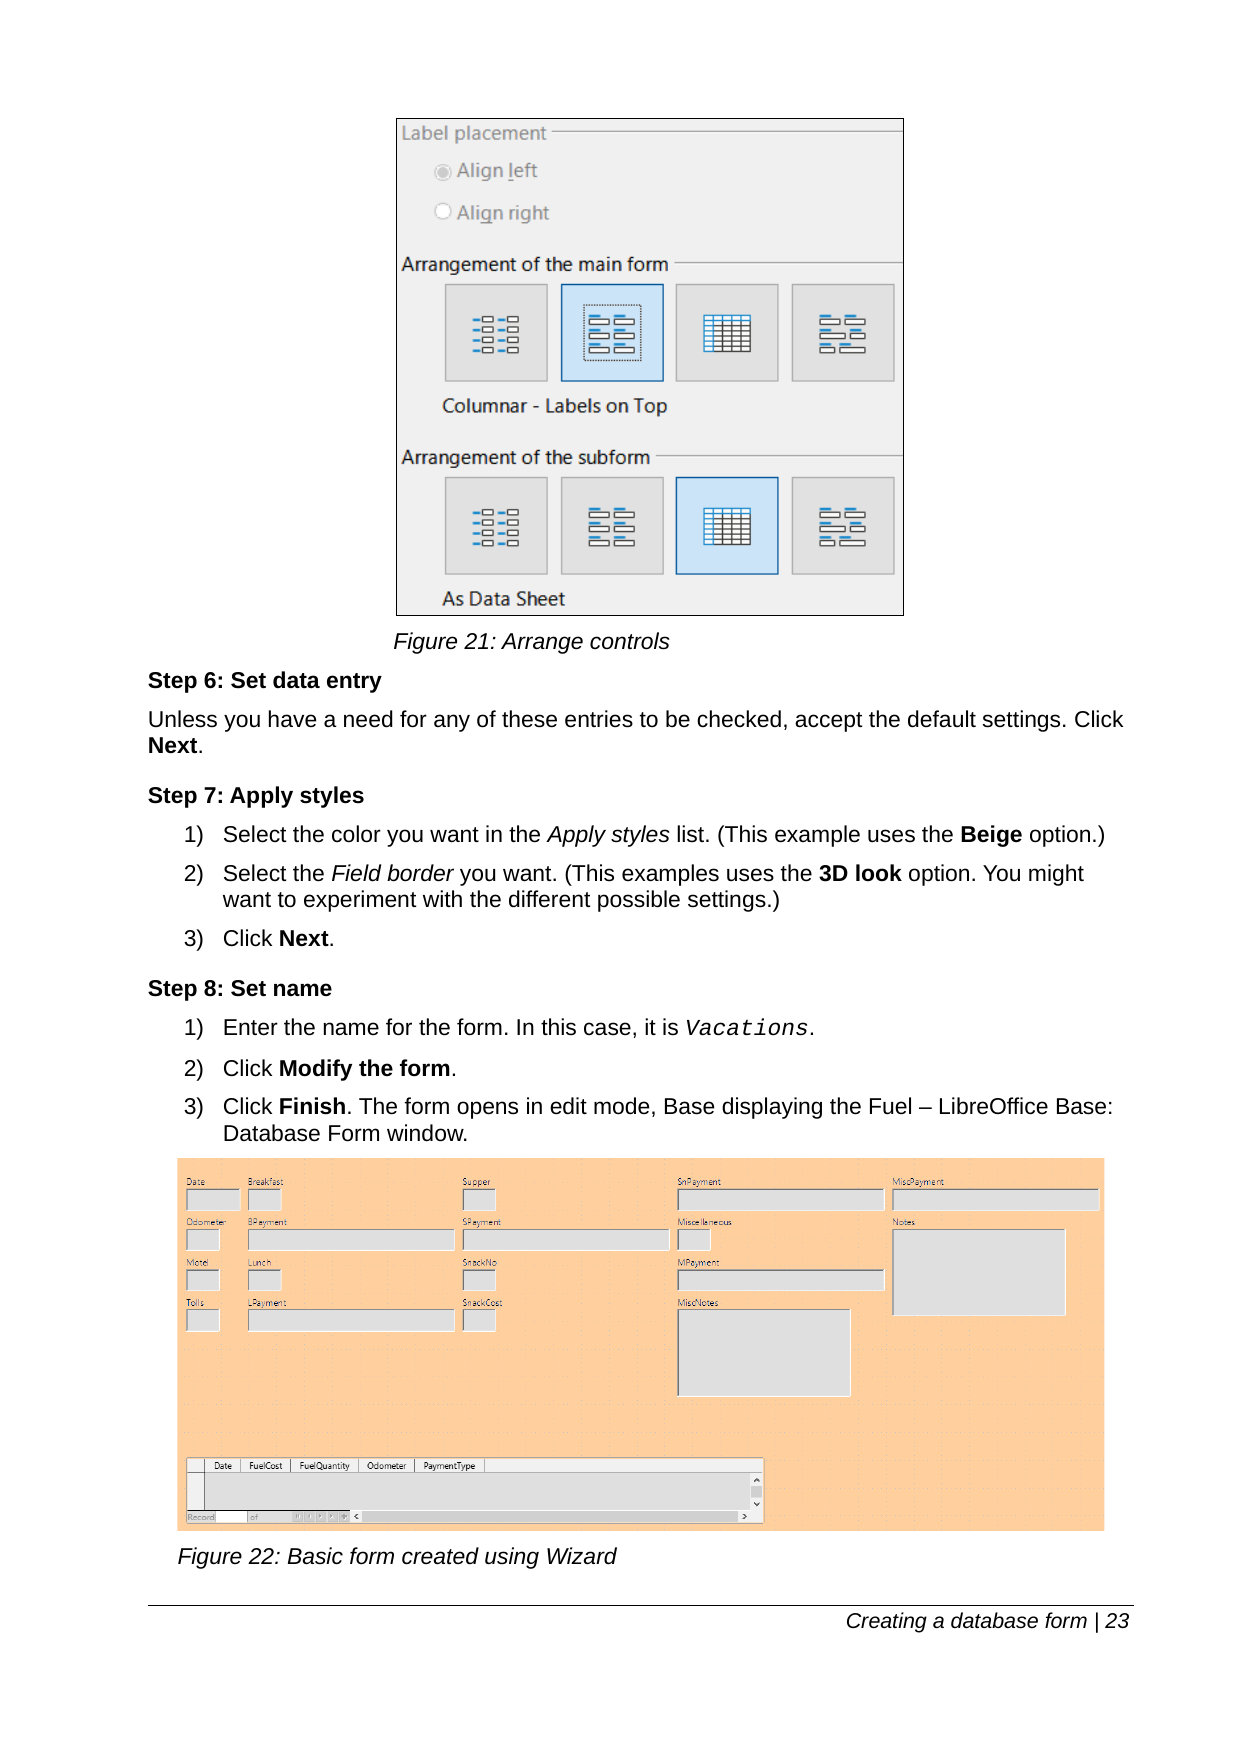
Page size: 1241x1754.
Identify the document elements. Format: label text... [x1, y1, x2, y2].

list Enter the name for the form. In this case, it is Vacations. [204, 1014, 1134, 1042]
list Select the color you want in the Apply styles list. (This example uses the Beige option.) [204, 821, 1134, 847]
picture [397, 119, 903, 615]
text Unless you have a need for any of these entries to be checked, accept the default settings. Click Next. [148, 706, 1134, 758]
text Figure 22: Basic form created using Wizard [177, 1543, 1104, 1569]
list Click Modify the form. [204, 1054, 1134, 1081]
text Figure 21: Arrange controls [393, 628, 906, 654]
list Click Next. [204, 925, 1134, 951]
text Step 8: Set name [148, 975, 1134, 1001]
text Step 7: Apply styles [148, 782, 1134, 808]
list Select the Field border you want. (This examples uses the 3D look option. You might want to experiment with the different possible settings.) [204, 860, 1134, 912]
list Click Finish. The form opens in edit mode, Base displaying the Fuel – LibreOffice Base: Database Form window. [204, 1093, 1134, 1146]
picture [177, 1158, 1105, 1531]
text Step 6: Set data entry [148, 667, 1134, 693]
